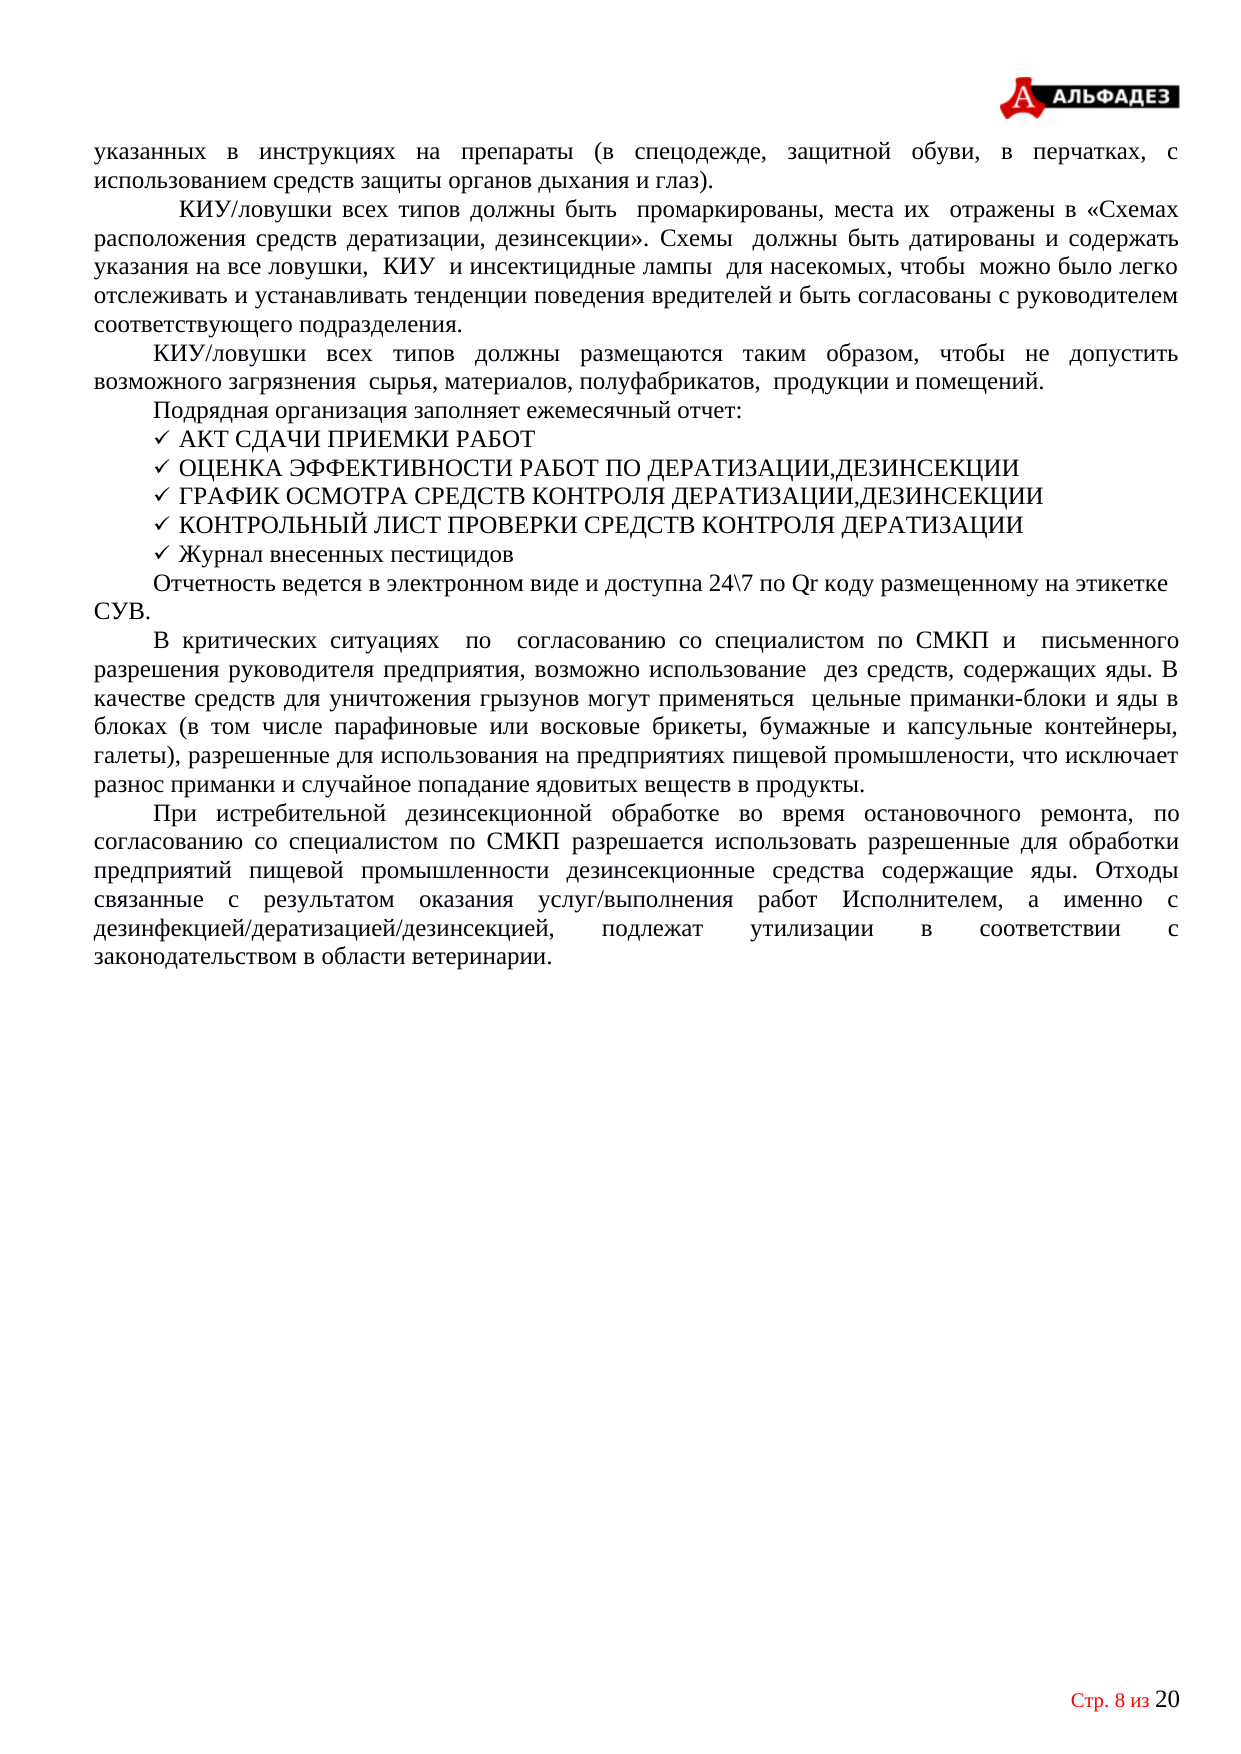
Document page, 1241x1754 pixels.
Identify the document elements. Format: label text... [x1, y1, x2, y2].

list ОЦЕНКА ЭФФЕКТИВНОСТИ РАБОТ ПО ДЕРАТИЗАЦИИ,ДЕЗИНСЕКЦИИ [94, 453, 1179, 481]
list Журнал внесенных пестицидов [94, 539, 1179, 568]
text указанных в инструкциях на препараты (в спецодежде, защитной обуви, в перчатках, с использованием средств защиты органов дыхания и глаз). [94, 136, 1179, 194]
text В критических ситуациях по согласованию со cпециалистом по СМКП и письменного разрешения руководителя предприятия, возможно использование дез средств, содержащих яды. В качестве средств для уничтожения грызунов могут применяться цельные приманки-блоки и яды в блоках (в том числе парафиновые или восковые брикеты, бумажные и капсульные контейнеры, галеты), разрешенные для использования на предприятиях пищевой промышлености, что исключает разнос приманки и случайное попадание ядовитых веществ в продукты. [94, 625, 1179, 798]
text КИУ/ловушки всех типов должны быть промаркированы, места их отражены в «Схемах расположения средств дератизации, дезинсекции». Схемы должны быть датированы и содержать указания на все ловушки, КИУ и инсектицидные лампы для насекомых, чтобы можно было легко отслеживать и устанавливать тенденции поведения вредителей и быть согласованы с руководителем соответствующего подразделения. [94, 194, 1179, 338]
list ГРАФИК ОСМОТРА СРЕДСТВ КОНТРОЛЯ ДЕРАТИЗАЦИИ,ДЕЗИНСЕКЦИИ [94, 481, 1179, 510]
text Отчетность ведется в электронном виде и доступна 24\7 по Qr коду размещенному на этикетке СУВ. [94, 568, 1179, 625]
picture [999, 77, 1180, 119]
list АКТ СДАЧИ ПРИЕМКИ РАБОТ [94, 424, 1179, 453]
text Подрядная организация заполняет ежемесячный отчет: [94, 395, 1179, 424]
text КИУ/ловушки всех типов должны размещаются таким образом, чтобы не допустить возможного загрязнения сырья, материалов, полуфабрикатов, продукции и помещений. [94, 338, 1179, 395]
text При истребительной дезинсекционной обработке во время остановочного ремонта, по согласованию со cпециалистом по СМКП разрешается использовать разрешенные для обработки предприятий пищевой промышленности дезинсекционные средства содержащие яды. Отходы связанные с результатом оказания услуг/выполнения работ Исполнителем, а именно с дезинфекцией/дератизацией/дезинсекцией, подлежат утилизации в соответствии с законодательством в области ветеринарии. [94, 798, 1179, 970]
list КОНТРОЛЬНЫЙ ЛИСТ ПРОВЕРКИ СРЕДСТВ КОНТРОЛЯ ДЕРАТИЗАЦИИ [94, 510, 1179, 539]
